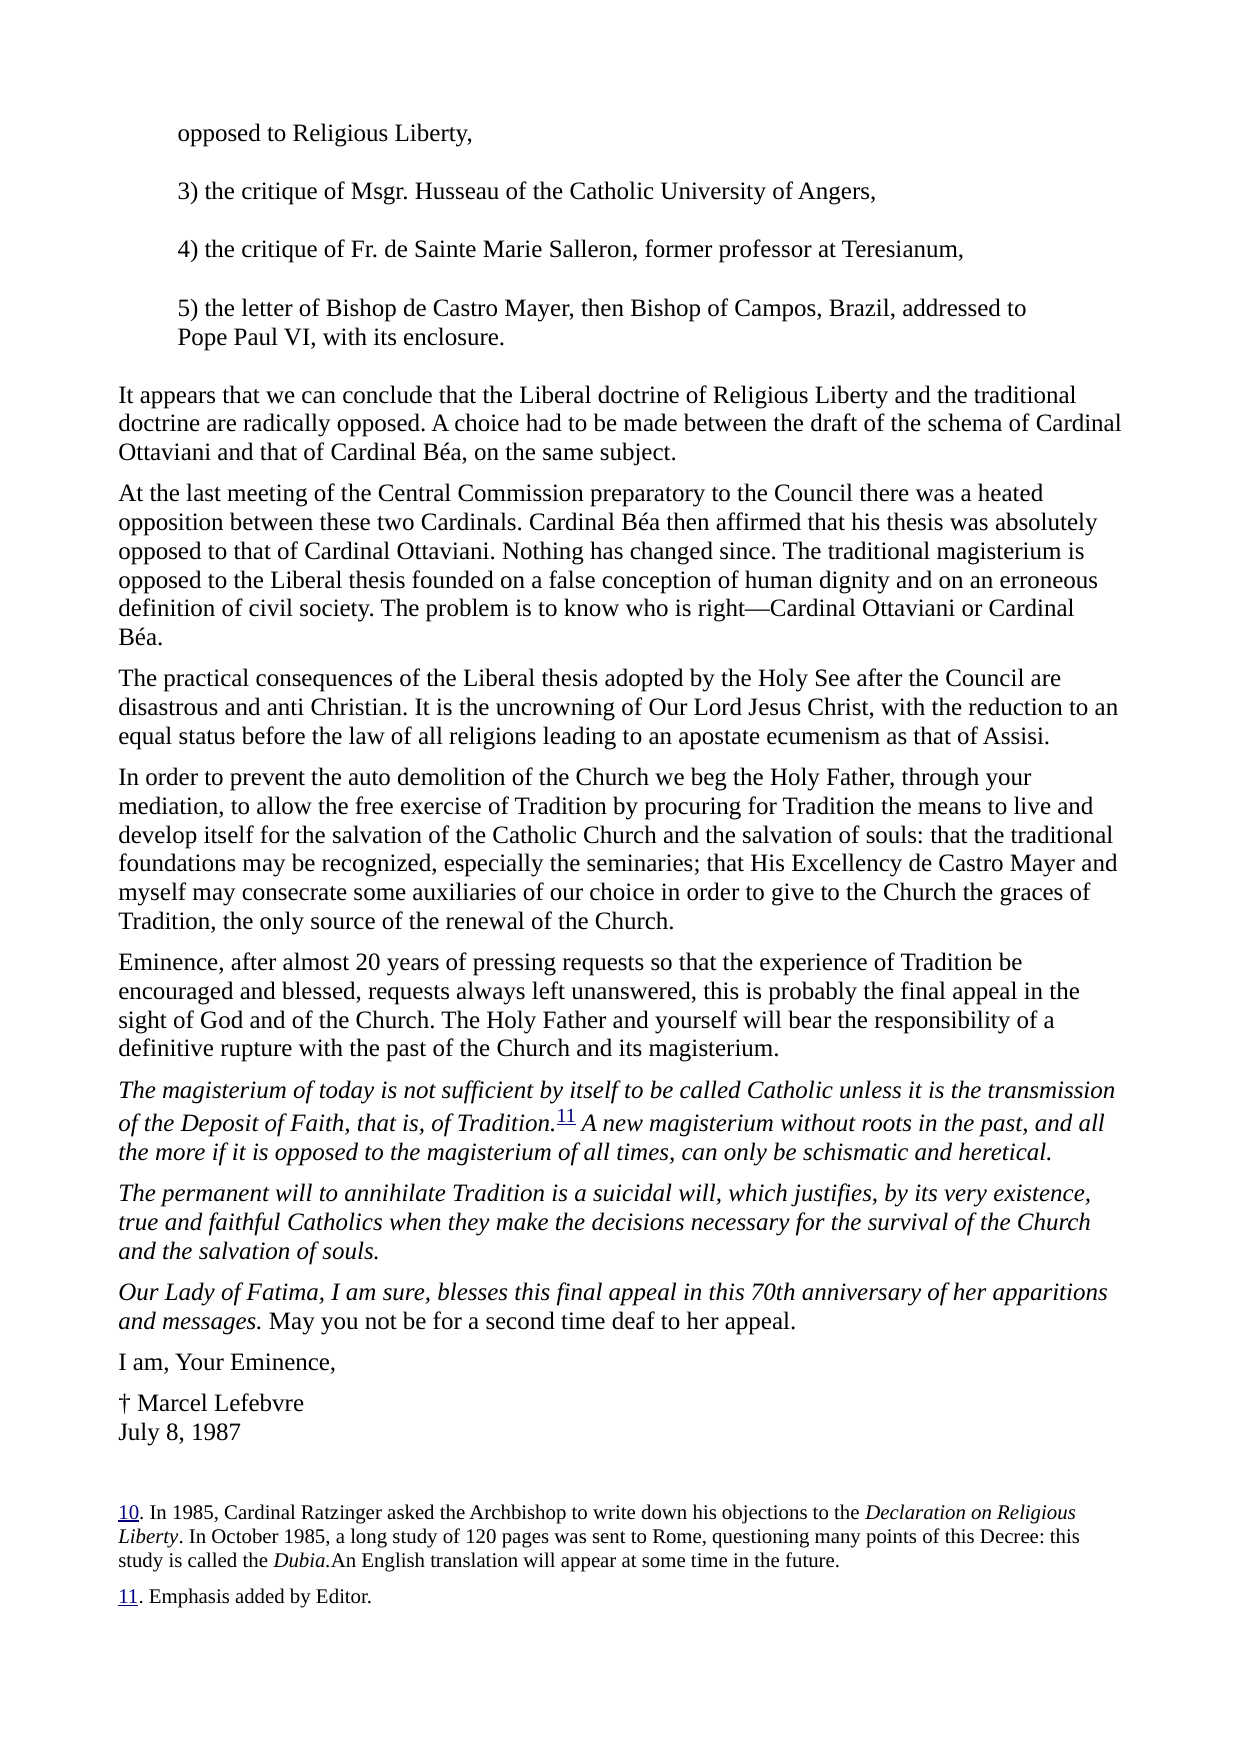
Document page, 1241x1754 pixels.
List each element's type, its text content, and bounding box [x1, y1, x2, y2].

text 4) the critique of Fr. de Sainte Marie Salleron, former professor at Teresianum, [177, 234, 1063, 263]
text 3) the critique of Msgr. Husseau of the Catholic University of Angers, [177, 176, 1063, 205]
text 11. Emphasis added by Editor. [118, 1584, 1122, 1608]
text I am, Your Eminence, [118, 1347, 1122, 1376]
text 10. In 1985, Cardinal Ratzinger asked the Archbishop to write down his objections to the Declaration on Religious Liberty. In October 1985, a long study of 120 pages was sent to Rome, questioning many points of this Decree: this study is called the Dubia.An English translation will appear at some time in the future. [118, 1499, 1122, 1572]
text † Marcel Lefebvre July 8, 1987 [118, 1388, 1122, 1446]
text opposed to Religious Liberty, [177, 118, 1063, 147]
text Eminence, after almost 20 years of pressing requests so that the experience of Tradition be encouraged and blessed, requests always left unanswered, this is probably the final appeal in the sight of God and of the Church. The Holy Father and yourself will bear the responsibility of a definitive rupture with the past of the Church and its magisterium. [118, 947, 1122, 1062]
text Our Lady of Fatima, I am sure, blesses this final appeal in this 70th anniversary of her apparitions and messages. May you not be for a second time deaf to her appeal. [118, 1277, 1122, 1334]
text The magisterium of today is not sufficient by itself to be called Catholic unless it is the transmission of the Deposit of Faith, that is, of Tradition.11 A new magisterium without roots in the past, and all the more if it is opposed to the magisterium of all times, can only be schismatic and heretical. [118, 1075, 1122, 1166]
text At the last meeting of the Central Commission preparatory to the Council there was a heated opposition between these two Cardinals. Cardinal Béa then affirmed that his thesis was absolutely opposed to that of Cardinal Ottaviani. Nothing has changed since. The traditional magisterium is opposed to the Liberal thesis founded on a false conception of human dignity and on an erroneous definition of civil society. The problem is to know who is right—Cardinal Ottaviani or Cardinal Béa. [118, 478, 1122, 651]
text In order to prevent the auto demolition of the Church we beg the Holy Father, through your mediation, to allow the free exercise of Tradition by procuring for Tradition the means to live and develop itself for the salvation of the Catholic Church and the salvation of souls: that the traditional foundations may be recognized, especially the seminaries; that His Excellency de Castro Mayer and myself may consecrate some auxiliaries of our choice in order to give to the Church the graces of Tradition, the only source of the renewal of the Church. [118, 762, 1122, 935]
text 5) the letter of Bishop de Castro Mayer, then Bishop of Campos, Brazil, addressed to Pope Paul VI, with its enclosure. [177, 293, 1063, 350]
text The permanent will to annihilate Tradition is a suicidal will, which justifies, by its very existence, true and faithful Catholics when they make the decisions necessary for the survival of the Church and the salvation of souls. [118, 1178, 1122, 1264]
text It appears that we can conclude that the Liberal doctrine of Religious Liberty and the traditional doctrine are radically opposed. A choice had to be made between the draft of the schema of Cardinal Ottaviani and that of Cardinal Béa, on the same subject. [118, 380, 1122, 466]
text The practical consequences of the Liberal thesis adopted by the Holy See after the Council are disastrous and anti Christian. It is the uncrowning of Our Lord Jesus Christ, with the reduction to an equal status before the law of all religions leading to an apostate ecumenism as that of Assisi. [118, 663, 1122, 750]
